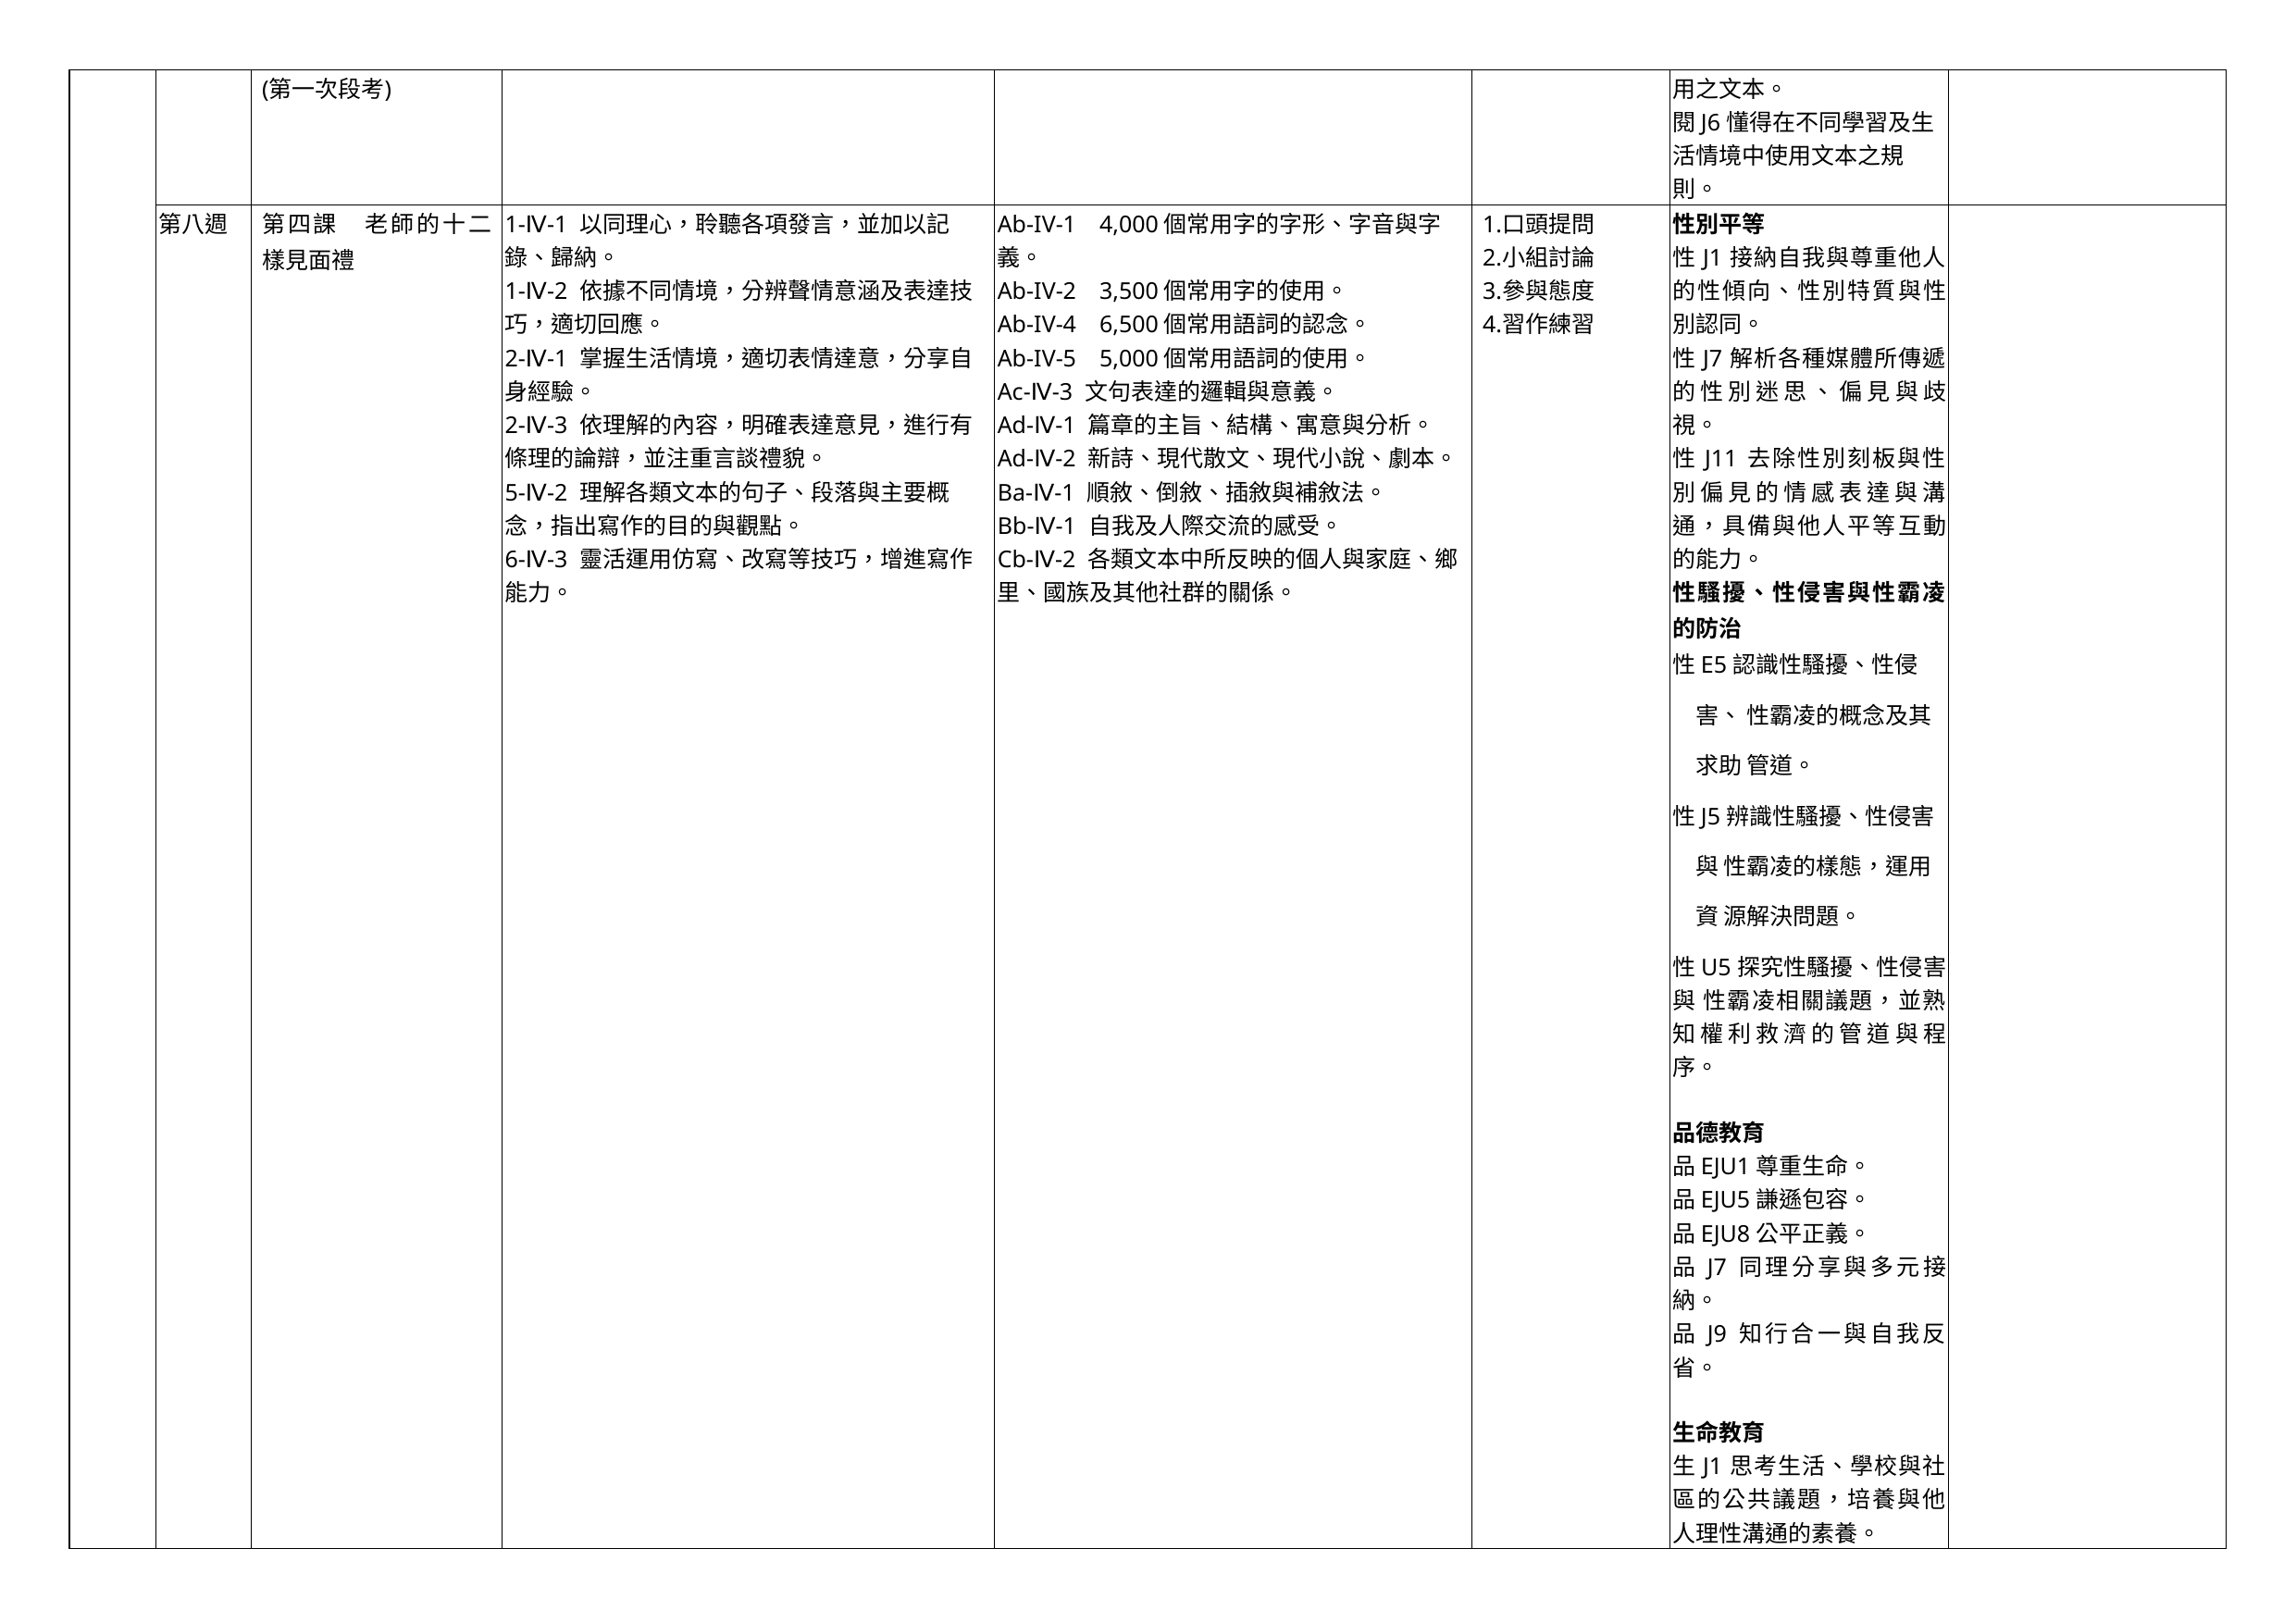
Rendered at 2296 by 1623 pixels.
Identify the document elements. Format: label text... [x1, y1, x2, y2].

table_cell [503, 70, 994, 204]
table_cell Ab-IV-1 4,000個常用字的字形、字音與字義。 Ab-IV-2 3,500個常用字的使用。 Ab-IV-4 6,500個常用語詞的認念。 Ab-IV-5 5,000個常用語詞的使用。 Ac-Ⅳ-3 文句表達的邏輯與意義。 Ad-Ⅳ-1 篇章的主旨、結構、寓意與分析。 Ad-Ⅳ-2 新詩、現代散文、現代小說、劇本。 Ba-Ⅳ-1 順敘、倒敘、插敘與補敘法。 Bb-Ⅳ-1 自我及人際交流的感受。 Cb-Ⅳ-2 各類文本中所反映的個人與家庭、鄉里、國族及其他社群的關係。 [995, 205, 1471, 1548]
table_cell [1472, 70, 1669, 204]
table_cell (第一次段考) [252, 70, 502, 204]
table_cell [1949, 70, 2226, 204]
table_cell [995, 70, 1471, 204]
table_cell 第四課 老師的十二樣見面禮 [252, 205, 502, 1548]
table_cell 1.口頭提問 2.小組討論 3.參與態度 4.習作練習 [1472, 205, 1669, 1548]
table_cell 1-Ⅳ-1 以同理心，聆聽各項發言，並加以記錄、歸納。 1-Ⅳ-2 依據不同情境，分辨聲情意涵及表達技巧，適切回應。 2-Ⅳ-1 掌握生活情境，適切表情達意，分享自身經驗。 2-Ⅳ-3 依理解的內容，明確表達意見，進行有條理的論辯，並注重言談禮貌。 5-Ⅳ-2 理解各類文本的句子、段落與主要概念，指出寫作的目的與觀點。 6-Ⅳ-3 靈活運用仿寫、改寫等技巧，增進寫作能力。 [503, 205, 994, 1548]
table_cell [156, 70, 251, 204]
table_cell [1949, 205, 2226, 1548]
table_cell 第八週 [156, 205, 251, 1548]
table_cell 性別平等 性 J1 接納自我與尊重他人的性傾向、性別特質與性別認同。 性 J7 解析各種媒體所傳遞的性別迷思、偏見與歧視。 性 J11 去除性別刻板與性別偏見的情感表達與溝通，具備與他人平等互動的能力。 性騷擾、性侵害與性霸凌的防治 性 E5 認識性騷擾、性侵害、 性霸凌的概念及其求助 管道。 性 J5 辨識性騷擾、性侵害與 性霸凌的樣態，運用資 源解決問題。 性 U5 探究性騷擾、性侵害與 性霸凌相關議題，並熟 知權利救濟的管道與程序。 品德教育 品 EJU1 尊重生命。 品 EJU5 謙遜包容。 品 EJU8 公平正義。 品 J7 同理分享與多元接納。 品 J9 知行合一與自我反省。 生命教育 生 J1 思考生活、學校與社區的公共議題，培養與他人理性溝通的素養。 [1670, 205, 1948, 1548]
table_cell 用之文本。 閱 J6 懂得在不同學習及生活情境中使用文本之規則。 [1670, 70, 1948, 204]
